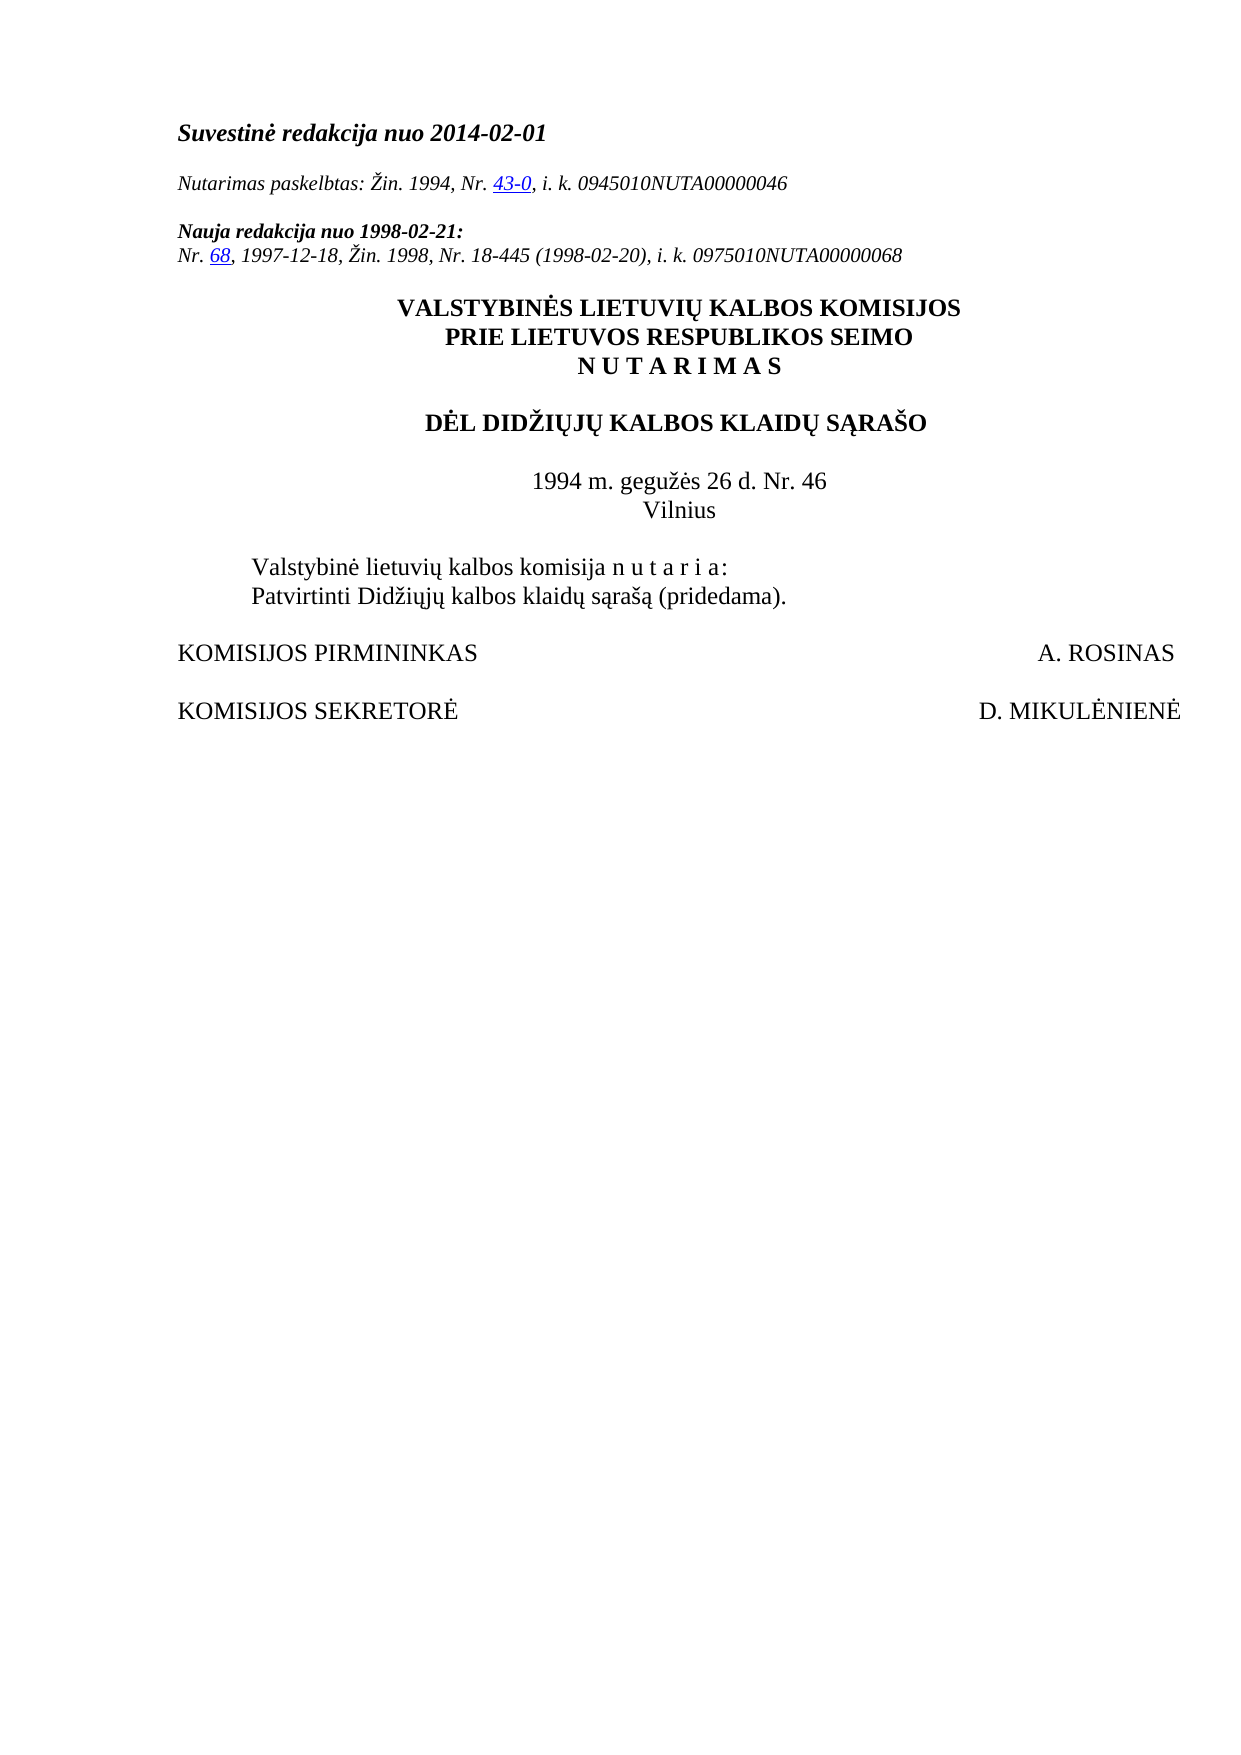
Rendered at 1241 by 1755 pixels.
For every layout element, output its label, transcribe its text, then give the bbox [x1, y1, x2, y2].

text Nauja redakcija nuo 1998-02-21: [177, 219, 1181, 243]
text Nutarimas paskelbtas: Žin. 1994, Nr. 43-0, i. k. 0945010NUTA00000046 [177, 171, 1181, 195]
text Patvirtinti Didžiųjų kalbos klaidų sąrašą (pridedama). [177, 581, 1181, 610]
text Suvestinė redakcija nuo 2014-02-01 [177, 118, 1181, 147]
text KOMISIJOS PIRMININKAS A. ROSINAS [177, 638, 1181, 667]
text VALSTYBINĖS LIETUVIŲ KALBOS KOMISIJOS PRIE LIETUVOS RESPUBLIKOS SEIMO NUTARIMAS [177, 293, 1181, 380]
text 1994 m. gegužės 26 d. Nr. 46 [177, 466, 1181, 495]
text Valstybinė lietuvių kalbos komisija nutaria: [177, 552, 1181, 581]
text KOMISIJOS SEKRETORĖ D. MIKULĖNIENĖ [177, 696, 1181, 725]
text DĖL DIDŽIŲJŲ KALBOS KLAIDŲ SĄRAŠO [177, 408, 1181, 437]
text Nr. 68, 1997-12-18, Žin. 1998, Nr. 18-445 (1998-02-20), i. k. 0975010NUTA00000068 [177, 243, 1181, 267]
text Vilnius [177, 495, 1181, 523]
